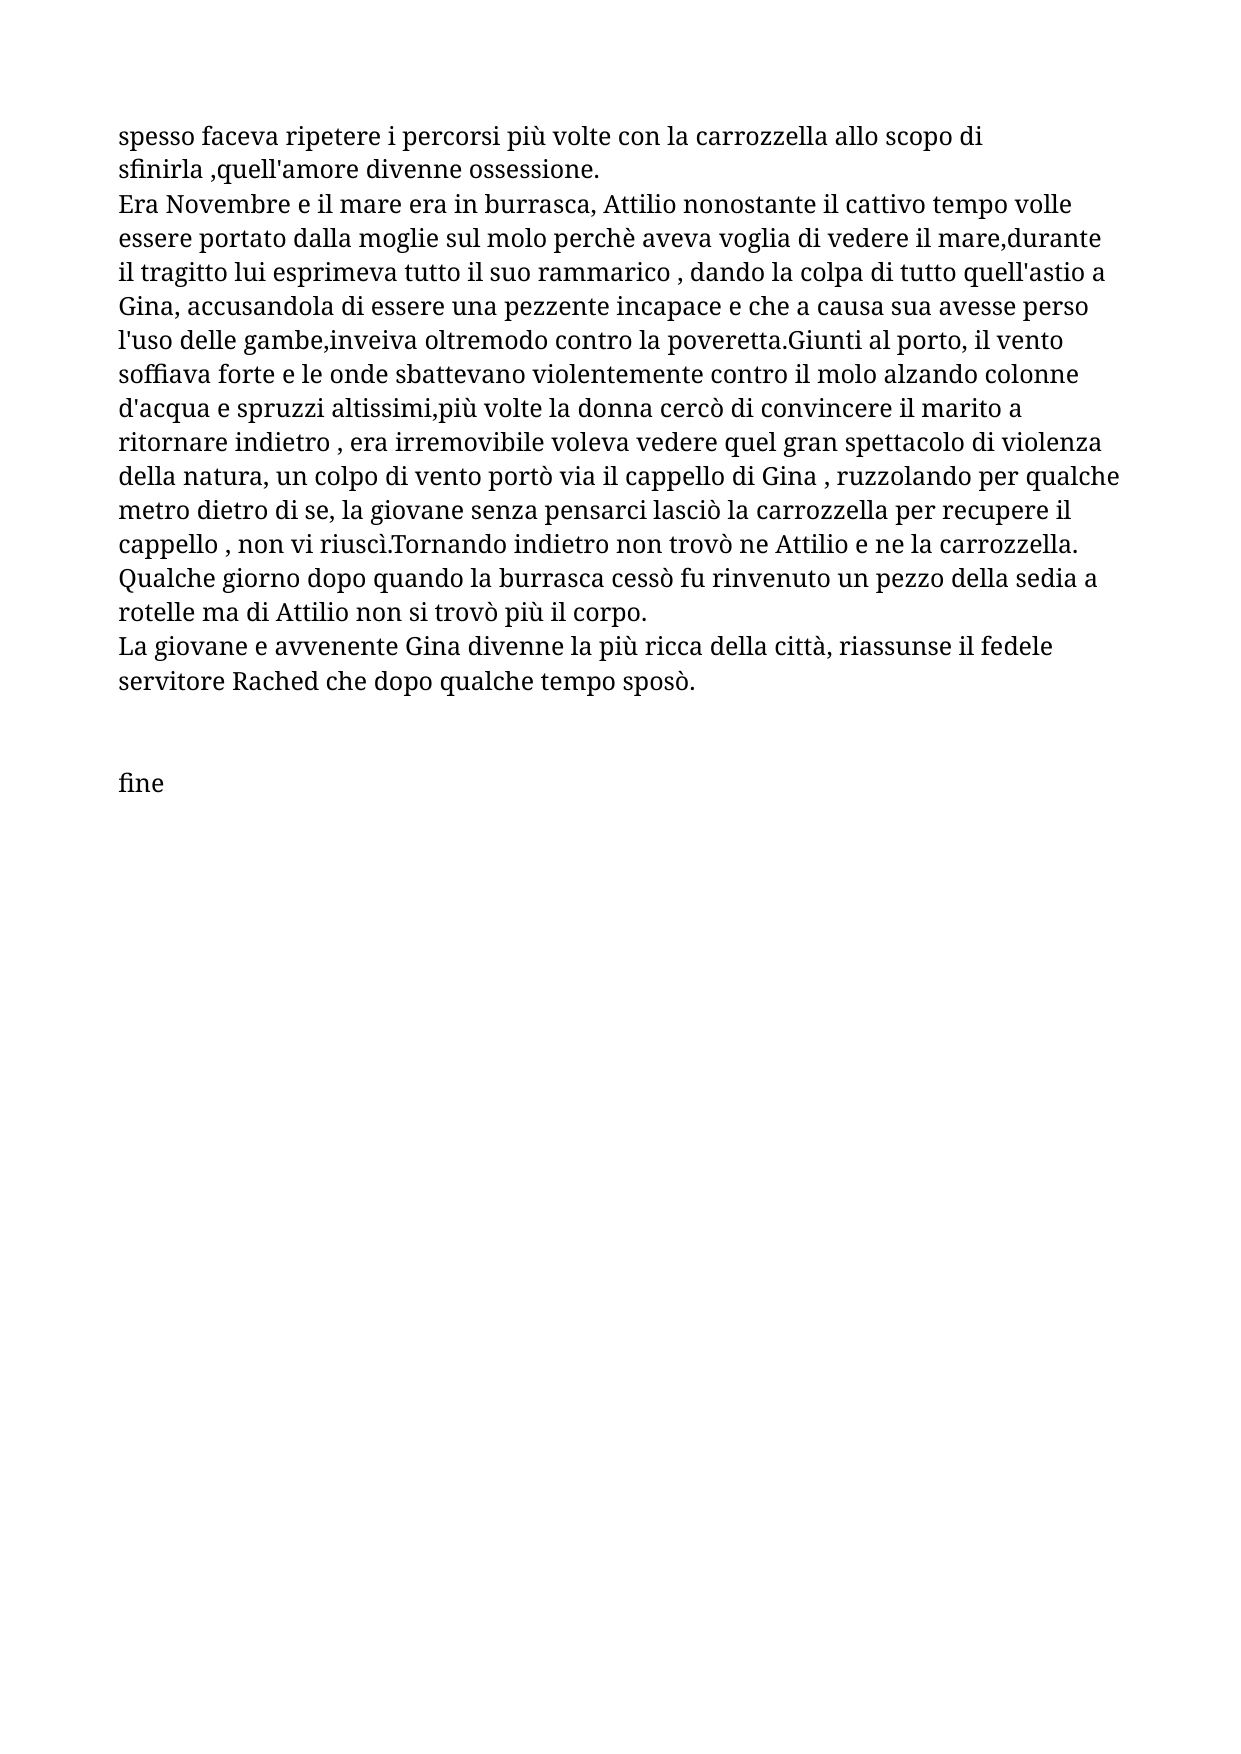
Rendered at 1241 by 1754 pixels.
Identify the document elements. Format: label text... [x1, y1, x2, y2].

text Qualche giorno dopo quando la burrasca cessò fu rinvenuto un pezzo della sedia a rotelle ma di Attilio non si trovò più il corpo. [118, 561, 1122, 629]
text fine [118, 765, 1122, 799]
text Era Novembre e il mare era in burrasca, Attilio nonostante il cattivo tempo volle essere portato dalla moglie sul molo perchè aveva voglia di vedere il mare,durante il tragitto lui esprimeva tutto il suo rammarico , dando la colpa di tutto quell'astio a Gina, accusandola di essere una pezzente incapace e che a causa sua avesse perso l'uso delle gambe,inveiva oltremodo contro la poveretta.Giunti al porto, il vento soffiava forte e le onde sbattevano violentemente contro il molo alzando colonne d'acqua e spruzzi altissimi,più volte la donna cercò di convincere il marito a ritornare indietro , era irremovibile voleva vedere quel gran spettacolo di violenza della natura, un colpo di vento portò via il cappello di Gina , ruzzolando per qualche metro dietro di se, la giovane senza pensarci lasciò la carrozzella per recupere il cappello , non vi riuscì.Tornando indietro non trovò ne Attilio e ne la carrozzella. [118, 186, 1122, 561]
text spesso faceva ripetere i percorsi più volte con la carrozzella allo scopo di sfinirla ,quell'amore divenne ossessione. [118, 118, 1122, 186]
text La giovane e avvenente Gina divenne la più ricca della città, riassunse il fedele servitore Rached che dopo qualche tempo sposò. [118, 629, 1122, 697]
